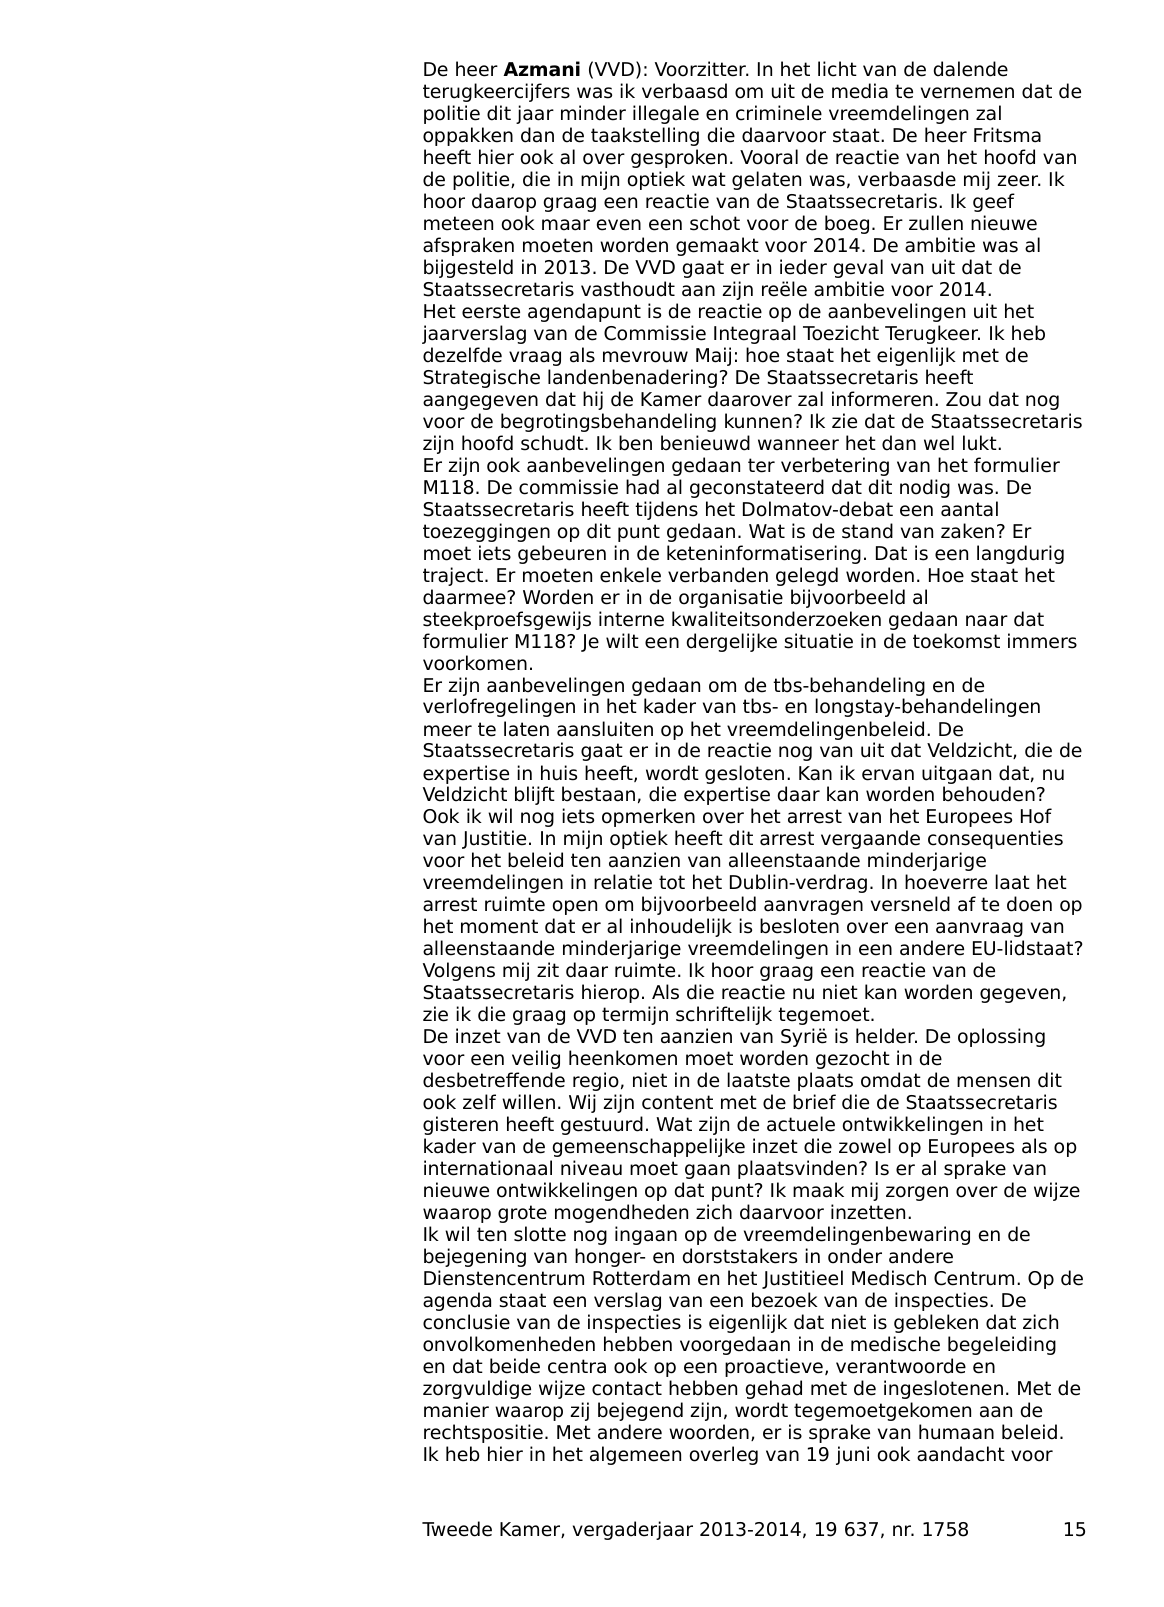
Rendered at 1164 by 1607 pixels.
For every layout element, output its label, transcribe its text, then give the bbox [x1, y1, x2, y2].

text De heer Azmani (VVD): Voorzitter. In het licht van de dalende terugkeercijfers was ik verbaasd om uit de media te vernemen dat de politie dit jaar minder illegale en criminele vreemdelingen zal oppakken dan de taakstelling die daarvoor staat. De heer Fritsma heeft hier ook al over gesproken. Vooral de reactie van het hoofd van de politie, die in mijn optiek wat gelaten was, verbaasde mij zeer. Ik hoor daarop graag een reactie van de Staatssecretaris. Ik geef meteen ook maar even een schot voor de boeg. Er zullen nieuwe afspraken moeten worden gemaakt voor 2014. De ambitie was al bijgesteld in 2013. De VVD gaat er in ieder geval van uit dat de Staatssecretaris vasthoudt aan zijn reële ambitie voor 2014. [422, 59, 1087, 301]
text Ook ik wil nog iets opmerken over het arrest van het Europees Hof van Justitie. In mijn optiek heeft dit arrest vergaande consequenties voor het beleid ten aanzien van alleenstaande minderjarige vreemdelingen in relatie tot het Dublin-verdrag. In hoeverre laat het arrest ruimte open om bijvoorbeeld aanvragen versneld af te doen op het moment dat er al inhoudelijk is besloten over een aanvraag van alleenstaande minderjarige vreemdelingen in een andere EU-lidstaat? Volgens mij zit daar ruimte. Ik hoor graag een reactie van de Staatssecretaris hierop. Als die reactie nu niet kan worden gegeven, zie ik die graag op termijn schriftelijk tegemoet. [422, 806, 1087, 1026]
text Ik wil ten slotte nog ingaan op de vreemdelingenbewaring en de bejegening van honger- en dorststakers in onder andere Dienstencentrum Rotterdam en het Justitieel Medisch Centrum. Op de agenda staat een verslag van een bezoek van de inspecties. De conclusie van de inspecties is eigenlijk dat niet is gebleken dat zich onvolkomenheden hebben voorgedaan in de medische begeleiding en dat beide centra ook op een proactieve, verantwoorde en zorgvuldige wijze contact hebben gehad met de ingeslotenen. Met de manier waarop zij bejegend zijn, wordt tegemoetgekomen aan de rechtspositie. Met andere woorden, er is sprake van humaan beleid. Ik heb hier in het algemeen overleg van 19 juni ook aandacht voor [422, 1224, 1087, 1466]
text De inzet van de VVD ten aanzien van Syrië is helder. De oplossing voor een veilig heenkomen moet worden gezocht in de desbetreffende regio, niet in de laatste plaats omdat de mensen dit ook zelf willen. Wij zijn content met de brief die de Staatssecretaris gisteren heeft gestuurd. Wat zijn de actuele ontwikkelingen in het kader van de gemeenschappelijke inzet die zowel op Europees als op internationaal niveau moet gaan plaatsvinden? Is er al sprake van nieuwe ontwikkelingen op dat punt? Ik maak mij zorgen over de wijze waarop grote mogendheden zich daarvoor inzetten. [422, 1026, 1087, 1224]
text Het eerste agendapunt is de reactie op de aanbevelingen uit het jaarverslag van de Commissie Integraal Toezicht Terugkeer. Ik heb dezelfde vraag als mevrouw Maij: hoe staat het eigenlijk met de Strategische landenbenadering? De Staatssecretaris heeft aangegeven dat hij de Kamer daarover zal informeren. Zou dat nog voor de begrotingsbehandeling kunnen? Ik zie dat de Staatssecretaris zijn hoofd schudt. Ik ben benieuwd wanneer het dan wel lukt. [422, 301, 1087, 455]
text Er zijn ook aanbevelingen gedaan ter verbetering van het formulier M118. De commissie had al geconstateerd dat dit nodig was. De Staatssecretaris heeft tijdens het Dolmatov-debat een aantal toezeggingen op dit punt gedaan. Wat is de stand van zaken? Er moet iets gebeuren in de keteninformatisering. Dat is een langdurig traject. Er moeten enkele verbanden gelegd worden. Hoe staat het daarmee? Worden er in de organisatie bijvoorbeeld al steekproefsgewijs interne kwaliteitsonderzoeken gedaan naar dat formulier M118? Je wilt een dergelijke situatie in de toekomst immers voorkomen. [422, 455, 1087, 674]
text Er zijn aanbevelingen gedaan om de tbs-behandeling en de verlofregelingen in het kader van tbs- en longstay-behandelingen meer te laten aansluiten op het vreemdelingenbeleid. De Staatssecretaris gaat er in de reactie nog van uit dat Veldzicht, die de expertise in huis heeft, wordt gesloten. Kan ik ervan uitgaan dat, nu Veldzicht blijft bestaan, die expertise daar kan worden behouden? [422, 674, 1087, 806]
